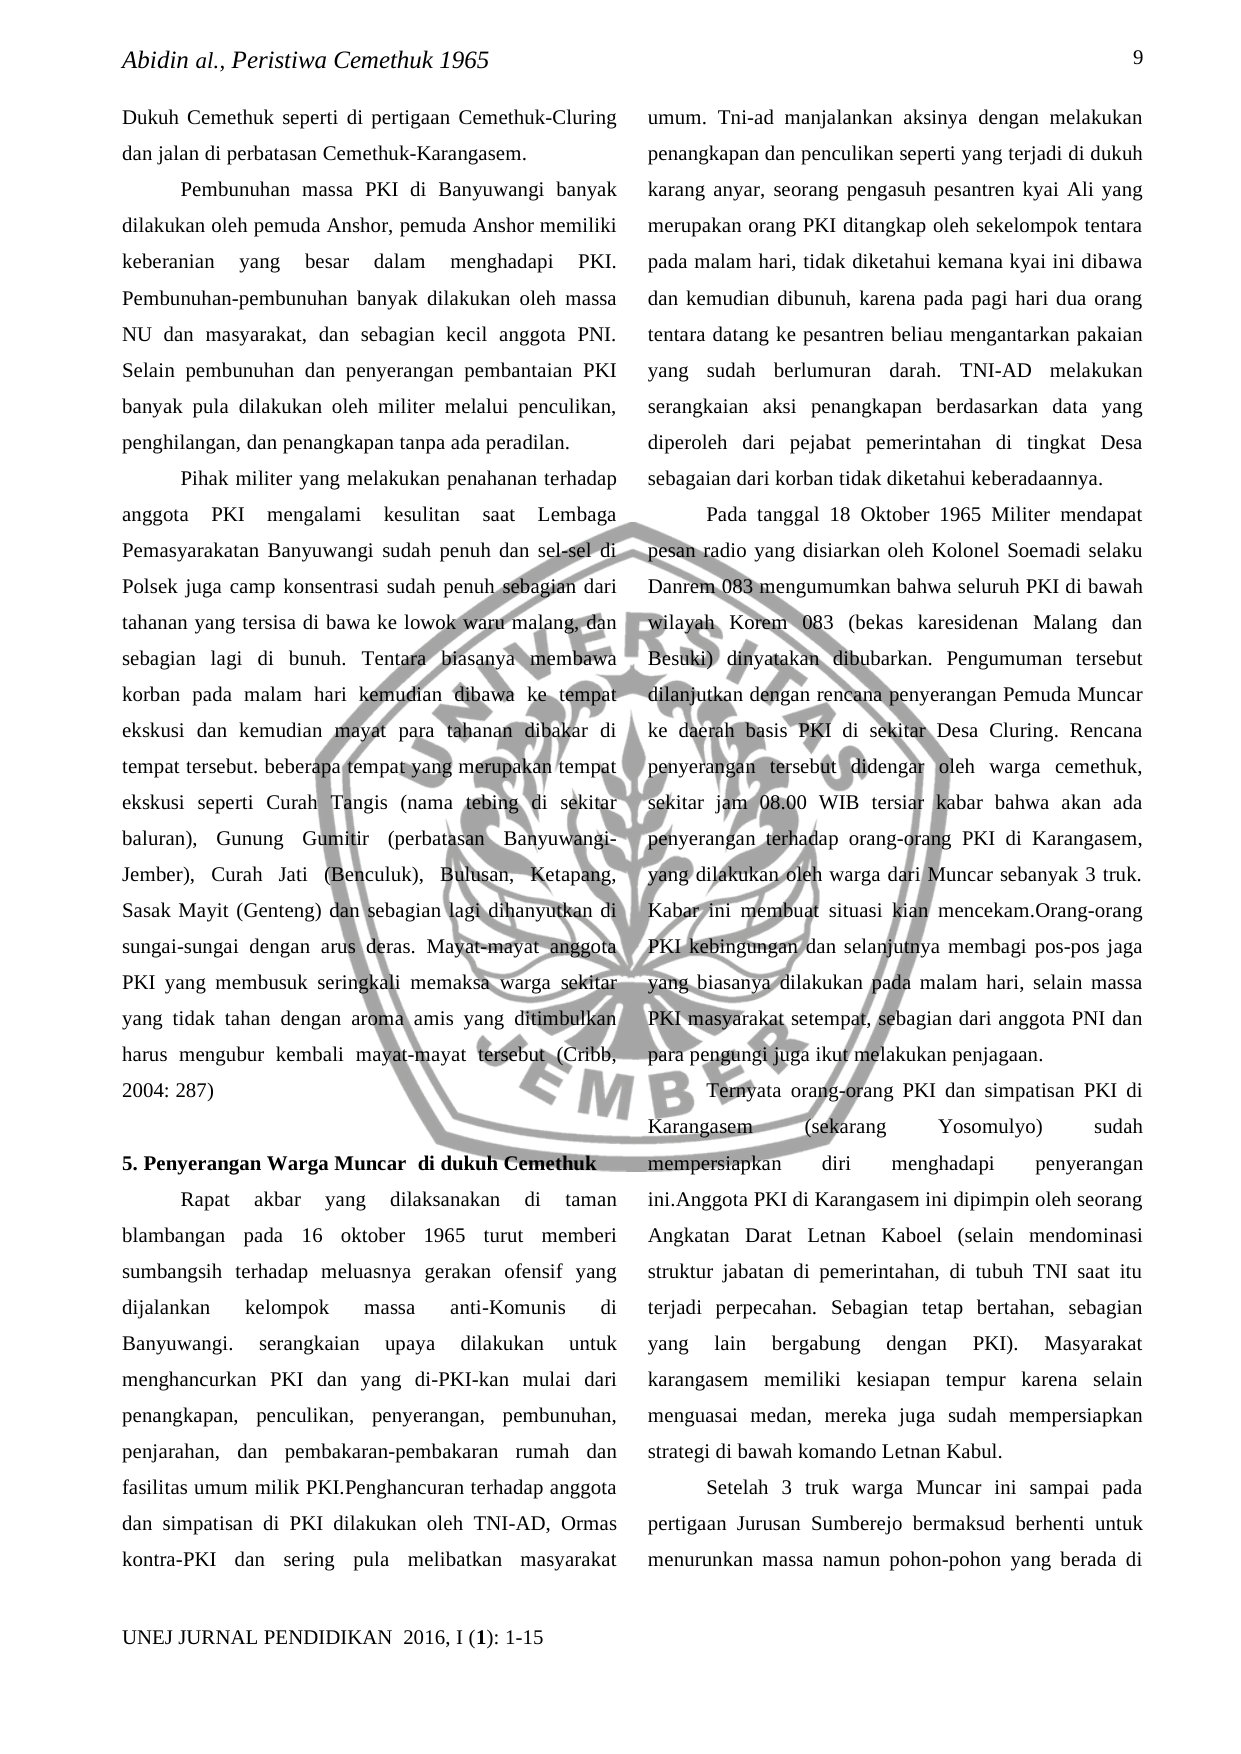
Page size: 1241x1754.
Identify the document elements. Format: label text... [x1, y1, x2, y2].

text umum. Tni-ad manjalankan aksinya dengan melakukan penangkapan dan penculikan seperti yang terjadi di dukuh karang anyar, seorang pengasuh pesantren kyai Ali yang merupakan orang PKI ditangkap oleh sekelompok tentara pada malam hari, tidak diketahui kemana kyai ini dibawa dan kemudian dibunuh, karena pada pagi hari dua orang tentara datang ke pesantren beliau mengantarkan pakaian yang sudah berlumuran darah. TNI-AD melakukan serangkaian aksi penangkapan berdasarkan data yang diperoleh dari pejabat pemerintahan di tingkat Desa sebagaian dari korban tidak diketahui keberadaannya. [648, 105, 1143, 489]
text Setelah 3 truk warga Muncar ini sampai pada pertigaan Jurusan Sumberejo bermaksud berhenti untuk menurunkan massa namun pohon-pohon yang berada di [648, 1475, 1143, 1571]
text Pihak militer yang melakukan penahanan terhadap anggota PKI mengalami kesulitan saat Lembaga Pemasyarakatan Banyuwangi sudah penuh dan sel-sel di Polsek juga camp konsentrasi sudah penuh sebagian dari tahanan yang tersisa di bawa ke lowok waru malang, dan sebagian lagi di bunuh. Tentara biasanya membawa korban pada malam hari kemudian dibawa ke tempat ekskusi dan kemudian mayat para tahanan dibakar di tempat tersebut. beberapa tempat yang merupakan tempat ekskusi seperti Curah Tangis (nama tebing di sekitar baluran), Gunung Gumitir (perbatasan Banyuwangi-Jember), Curah Jati (Benculuk), Bulusan, Ketapang, Sasak Mayit (Genteng) dan sebagian lagi dihanyutkan di sungai-sungai dengan arus deras. Mayat-mayat anggota PKI yang membusuk seringkali memaksa warga sekitar yang tidak tahan dengan aroma amis yang ditimbulkan harus mengubur kembali mayat-mayat tersebut (Cribb, 2004: 287) [122, 466, 618, 1102]
text Dukuh Cemethuk seperti di pertigaan Cemethuk-Cluring dan jalan di perbatasan Cemethuk-Karangasem. [122, 105, 618, 165]
text Pada tanggal 18 Oktober 1965 Militer mendapat pesan radio yang disiarkan oleh Kolonel Soemadi selaku Danrem 083 mengumumkan bahwa seluruh PKI di bawah wilayah Korem 083 (bekas karesidenan Malang dan Besuki) dinyatakan dibubarkan. Pengumuman tersebut dilanjutkan dengan rencana penyerangan Pemuda Muncar ke daerah basis PKI di sekitar Desa Cluring. Rencana penyerangan tersebut didengar oleh warga cemethuk, sekitar jam 08.00 WIB tersiar kabar bahwa akan ada penyerangan terhadap orang-orang PKI di Karangasem, yang dilakukan oleh warga dari Muncar sebanyak 3 truk. Kabar ini membuat situasi kian mencekam.Orang-orang PKI kebingungan dan selanjutnya membagi pos-pos jaga yang biasanya dilakukan pada malam hari, selain massa PKI masyarakat setempat, sebagian dari anggota PNI dan para pengungi juga ikut melakukan penjagaan. [648, 502, 1143, 1066]
text Pembunuhan massa PKI di Banyuwangi banyak dilakukan oleh pemuda Anshor, pemuda Anshor memiliki keberanian yang besar dalam menghadapi PKI. Pembunuhan-pembunuhan banyak dilakukan oleh massa NU dan masyarakat, dan sebagian kecil anggota PNI. Selain pembunuhan dan penyerangan pembantaian PKI banyak pula dilakukan oleh militer melalui penculikan, penghilangan, dan penangkapan tanpa ada peradilan. [122, 177, 618, 453]
text Rapat akbar yang dilaksanakan di taman blambangan pada 16 oktober 1965 turut memberi sumbangsih terhadap meluasnya gerakan ofensif yang dijalankan kelompok massa anti-Komunis di Banyuwangi. serangkaian upaya dilakukan untuk menghancurkan PKI dan yang di-PKI-kan mulai dari penangkapan, penculikan, penyerangan, pembunuhan, penjarahan, dan pembakaran-pembakaran rumah dan fasilitas umum milik PKI.Penghancuran terhadap anggota dan simpatisan di PKI dilakukan oleh TNI-AD, Ormas kontra-PKI dan sering pula melibatkan masyarakat [122, 1186, 618, 1571]
text Ternyata orang-orang PKI dan simpatisan PKI di Karangasem (sekarang Yosomulyo) sudah mempersiapkan diri menghadapi penyerangan ini.Anggota PKI di Karangasem ini dipimpin oleh seorang Angkatan Darat Letnan Kaboel (selain mendominasi struktur jabatan di pemerintahan, di tubuh TNI saat itu terjadi perpecahan. Sebagian tetap bertahan, sebagian yang lain bergabung dengan PKI). Masyarakat karangasem memiliki kesiapan tempur karena selain menguasai medan, mereka juga sudah mempersiapkan strategi di bawah komando Letnan Kabul. [648, 1078, 1143, 1463]
text 5. Penyerangan Warga Muncar di dukuh Cemethuk [122, 1150, 618, 1174]
picture [241, 447, 1024, 1246]
